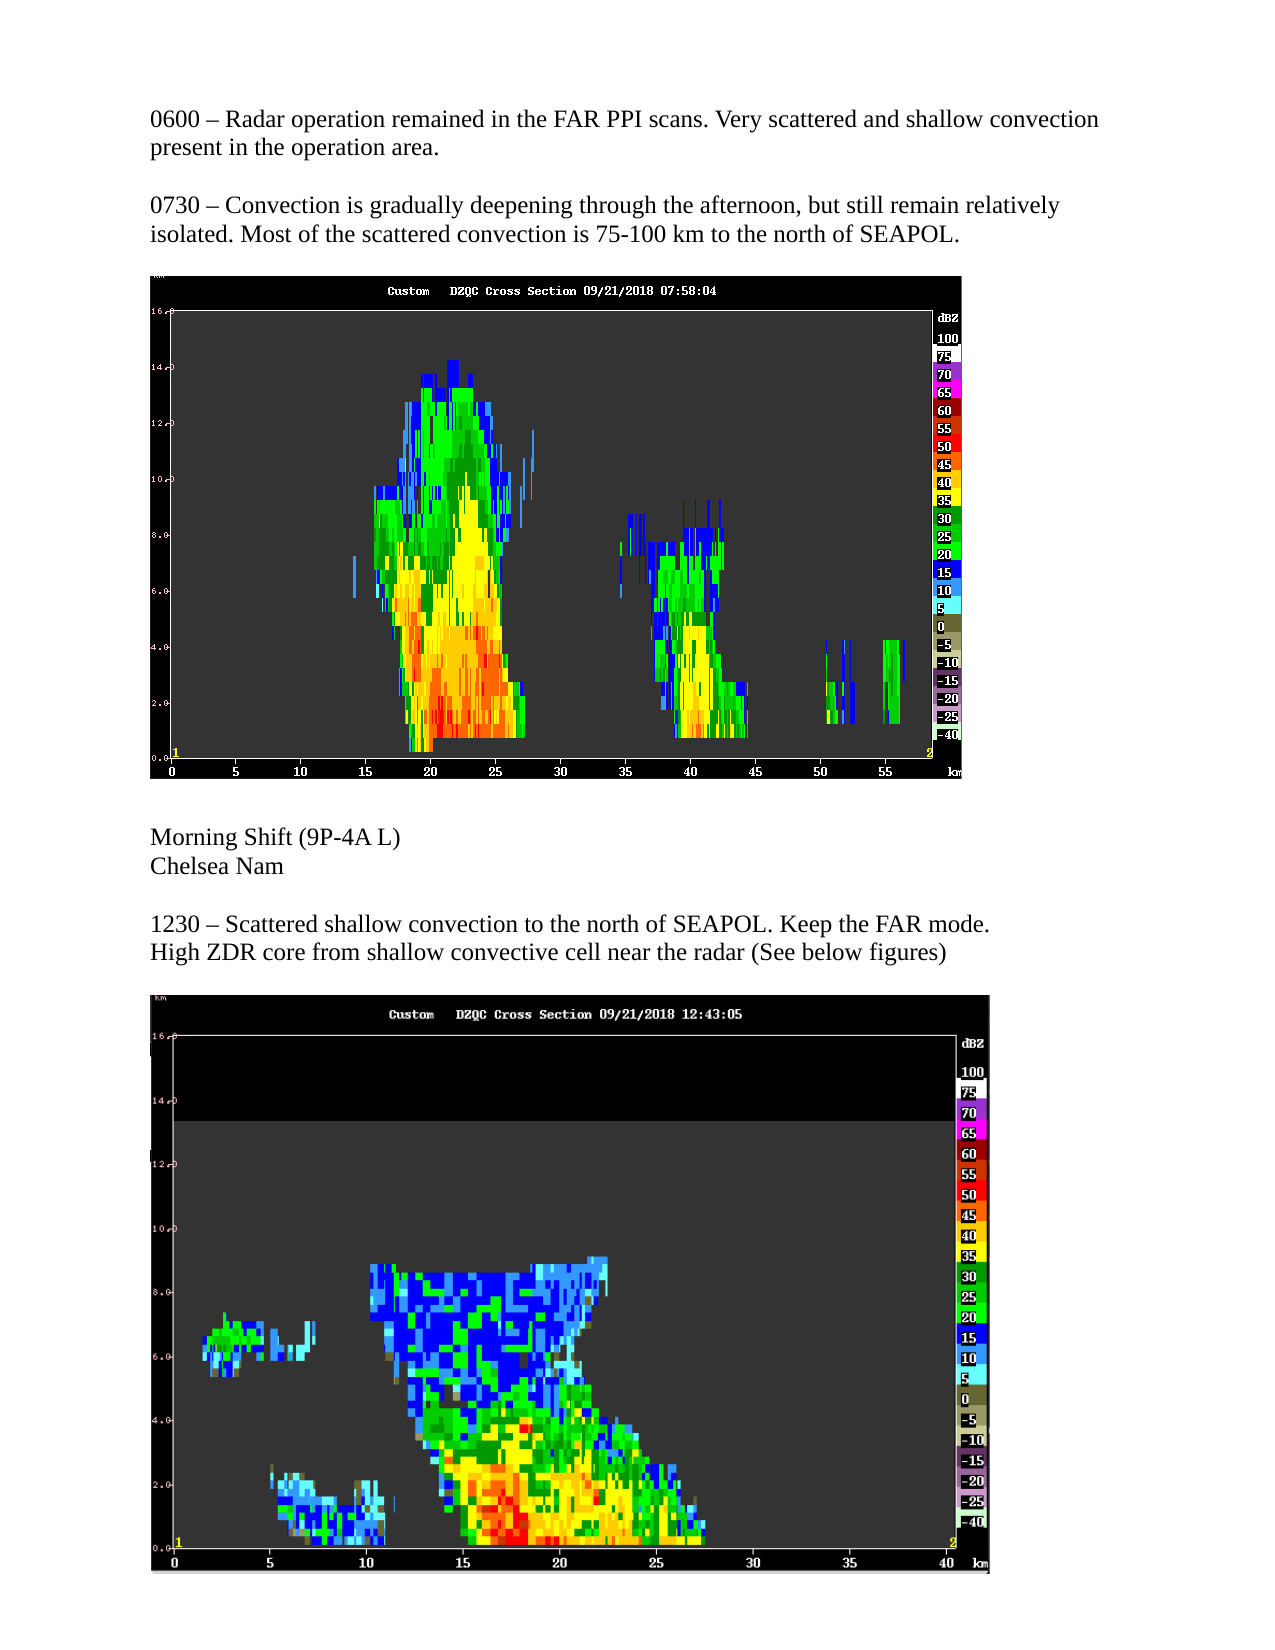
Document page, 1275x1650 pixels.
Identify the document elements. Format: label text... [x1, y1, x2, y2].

text 0600 – Radar operation remained in the FAR PPI scans. Very scattered and shallow convection present in the operation area. [150, 104, 1125, 161]
text High ZDR core from shallow convective cell near the radar (See below figures) [150, 937, 1125, 966]
picture [150, 995, 990, 1574]
text Morning Shift (9P-4A L) [150, 822, 1125, 851]
text 1230 – Scattered shallow convection to the north of SEAPOL. Keep the FAR mode. [150, 909, 1125, 937]
text 0730 – Convection is gradually deepening through the afternoon, but still remain relatively isolated. Most of the scattered convection is 75-100 km to the north of SEAPOL. [150, 190, 1125, 247]
picture [150, 276, 962, 779]
text Chelsea Nam [150, 851, 1125, 880]
